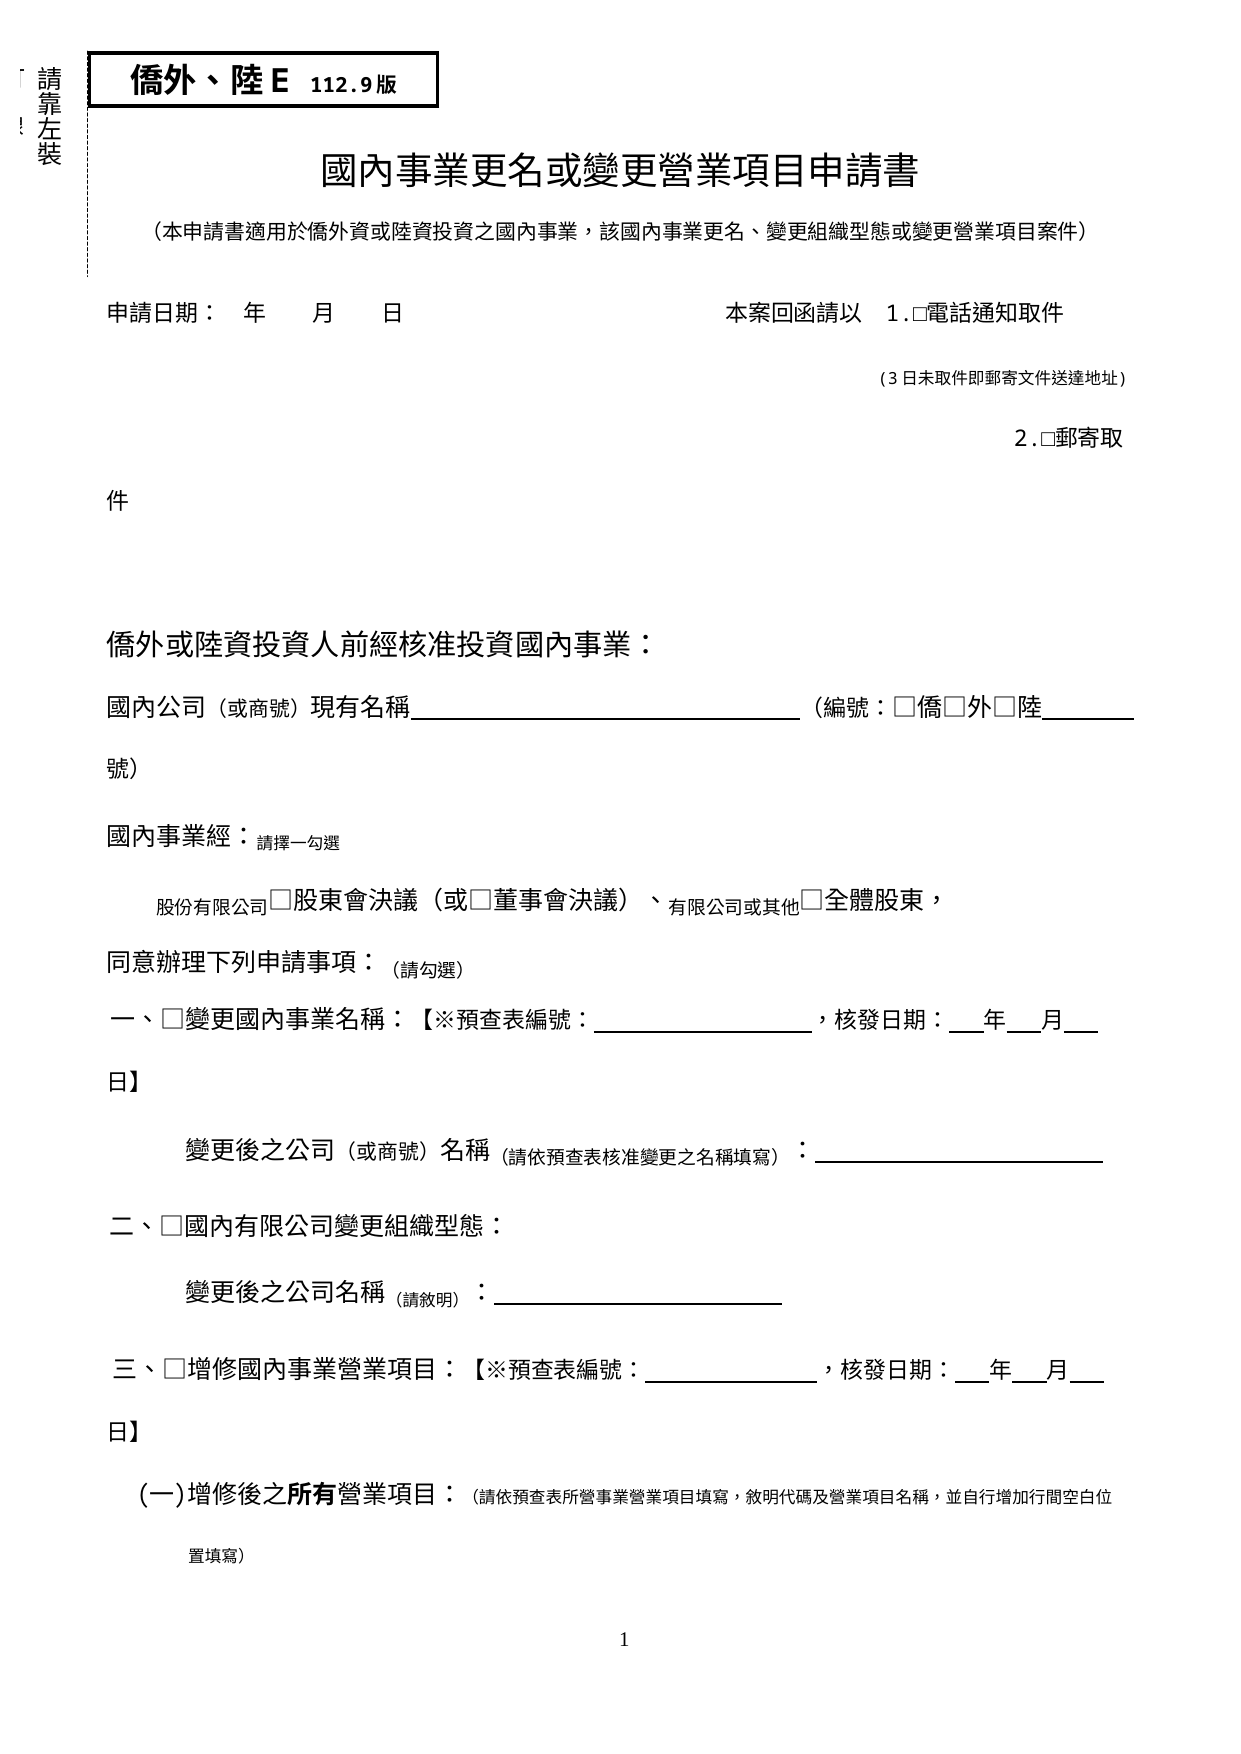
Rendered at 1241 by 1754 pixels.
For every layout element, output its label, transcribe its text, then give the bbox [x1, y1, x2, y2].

text (一)增修後之所有營業項目：（請依預查表所營事業營業項目填寫，敘明代碼及營業項目名稱，並自行增加行間空白位置填寫） [137, 1451, 1114, 1576]
text 三、□增修國內事業營業項目：【※預查表編號： ，核發日期： 年 月 日】 [106, 1326, 1114, 1451]
text 請靠左裝訂 線 [20, 66, 68, 186]
text 僑外或陸資投資人前經核准投資國內事業： [106, 601, 1114, 664]
text 國內事業更名或變更營業項目申請書 [91, 55, 436, 104]
text 申請日期： 年 月 日 本案回函請以 1.□電話通知取件 [106, 270, 1134, 333]
text 股份有限公司□股東會決議（或□董事會決議）、有限公司或其他□全體股東， [106, 851, 1114, 914]
text 2.□郵寄取件 [106, 395, 1134, 520]
text 一、□變更國內事業名稱：【※預查表編號： ，核發日期： 年 月 日】 [106, 976, 1114, 1101]
text 國內事業經：請擇一勾選 [106, 789, 1114, 851]
text 二、□國內有限公司變更組織型態： [109, 1183, 1114, 1245]
text 國內事業更名或變更營業項目申請書 [13, 51, 75, 201]
text 國內公司（或商號）現有名稱 （編號：□僑□外□陸 號） [106, 664, 1138, 789]
text （本申請書適用於僑外資或陸資投資之國內事業，該國內事業更名、變更組織型態或變更營業項目案件） [106, 189, 1134, 251]
text 變更後之公司（或商號）名稱（請依預查表核准變更之名稱填寫）： [181, 1101, 1114, 1164]
text 僑外、陸E 112.9版 [106, 62, 421, 97]
text 同意辦理下列申請事項：（請勾選） [106, 914, 1114, 976]
text 國內事業更名或變更營業項目申請書 [106, 126, 1134, 189]
text 變更後之公司名稱（請敘明）： [181, 1245, 1114, 1308]
text (3日未取件即郵寄文件送達地址) [763, 333, 1134, 395]
